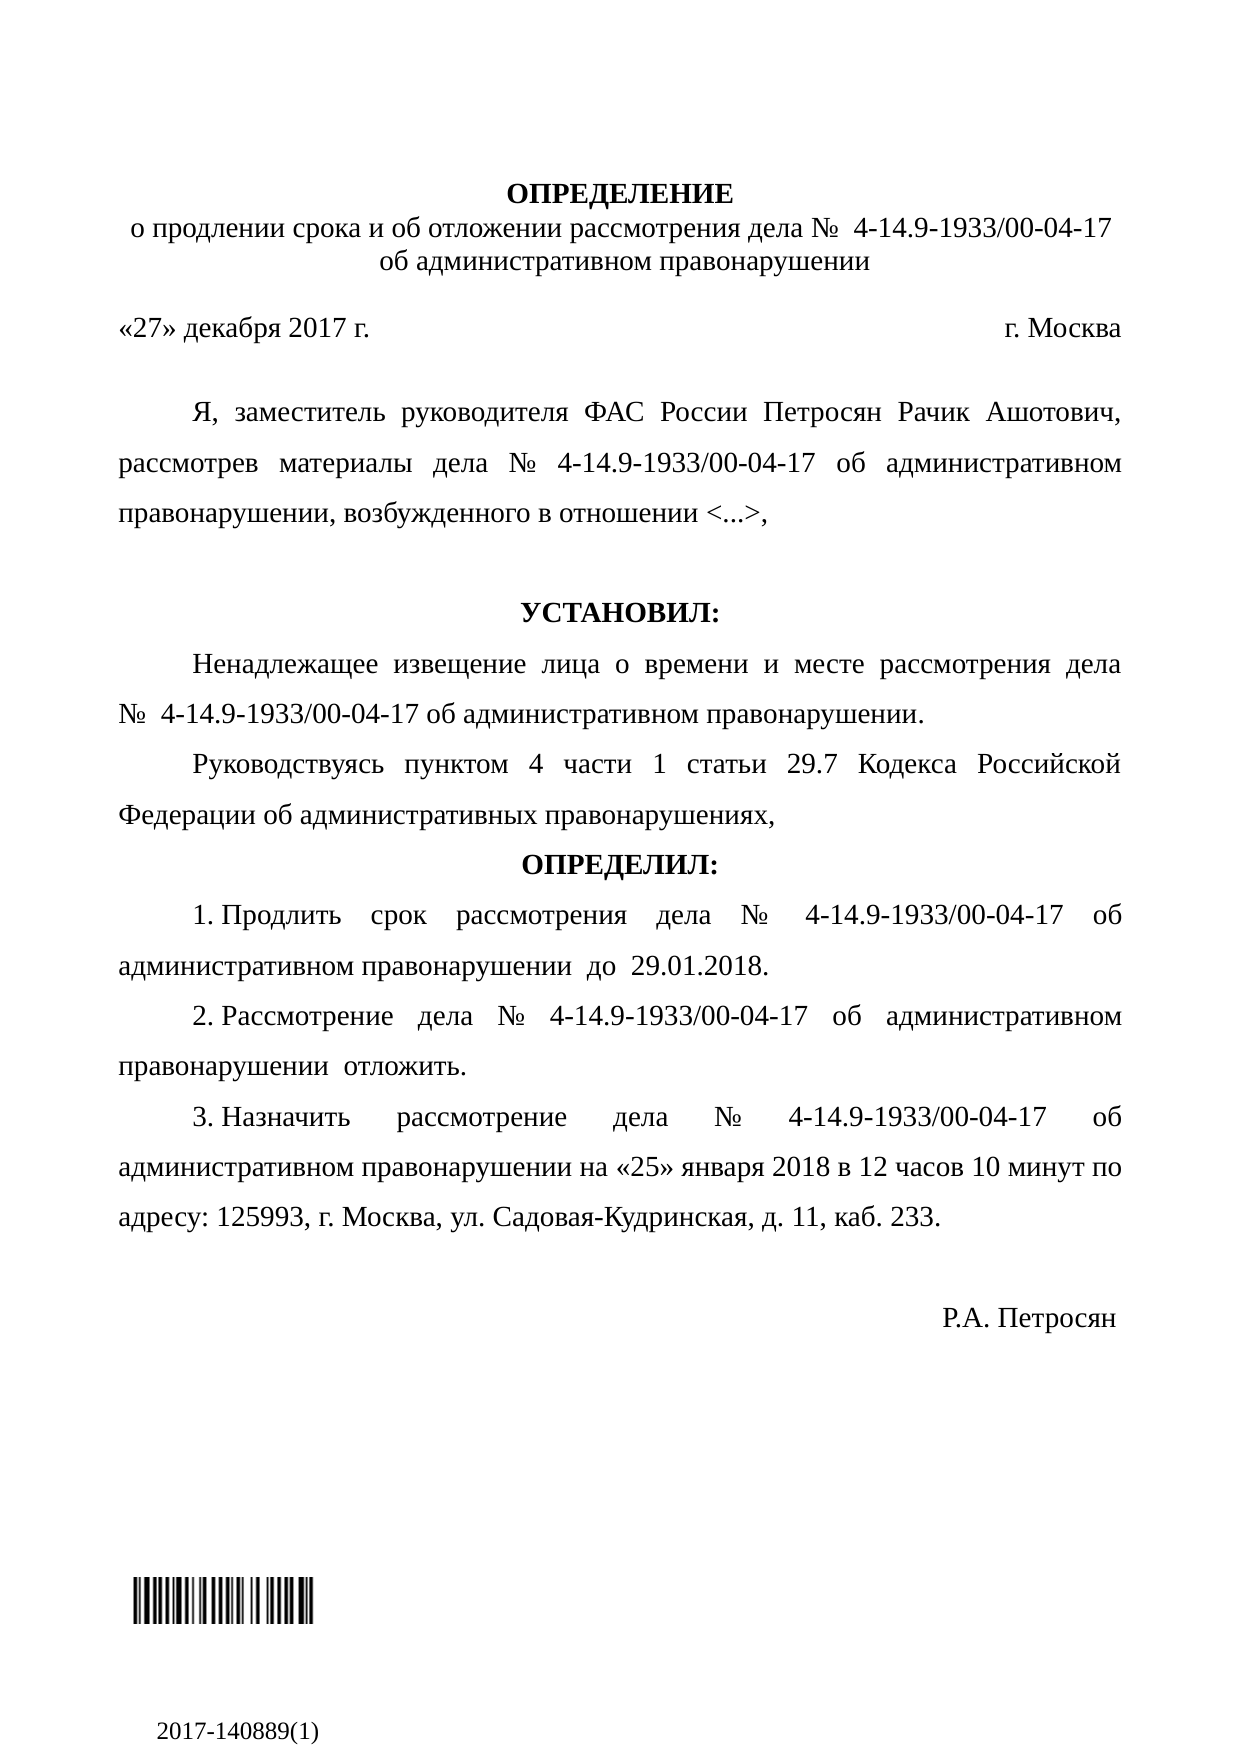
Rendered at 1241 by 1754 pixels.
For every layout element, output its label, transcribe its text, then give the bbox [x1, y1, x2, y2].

text Руководствуясь пунктом 4 части 1 статьи 29.7 Кодекса Российской Федерации об административных правонарушениях, [118, 747, 1122, 830]
text о продлении срока и об отложении рассмотрения дела № 4-14.9-1933/00-04-17 [120, 210, 1122, 243]
text ОПРЕДЕЛЕНИЕ [118, 176, 1122, 210]
text УСТАНОВИЛ: [118, 596, 1122, 629]
text «27» декабря 2017 г. г. Москва [118, 311, 1122, 344]
picture [118, 1577, 331, 1624]
text Я, заместитель руководителя ФАС России Петросян Рачик Ашотович, рассмотрев материалы дела № 4-14.9-1933/00-04-17 об административном правонарушении, возбужденного в отношении <...>, [118, 394, 1122, 528]
text Р.А. Петросян [118, 1300, 1122, 1333]
text 1. Продлить срок рассмотрения дела № 4-14.9-1933/00-04-17 об административном правонарушении до 29.01.2018. [118, 897, 1122, 981]
text Ненадлежащее извещение лица о времени и месте рассмотрения дела № 4-14.9-1933/00-04-17 об административном правонарушении. [118, 646, 1122, 730]
text 2. Рассмотрение дела № 4-14.9-1933/00-04-17 об административном правонарушении отложить. [118, 998, 1122, 1082]
text ОПРЕДЕЛИЛ: [118, 847, 1122, 881]
text 3. Назначить рассмотрение дела № 4-14.9-1933/00-04-17 об административном правонарушении на «25» января 2018 в 12 часов 10 минут по адресу: 125993, г. Москва, ул. Садовая-Кудринская, д. 11, каб. 233. [118, 1099, 1122, 1283]
text об административном правонарушении [120, 243, 1122, 277]
